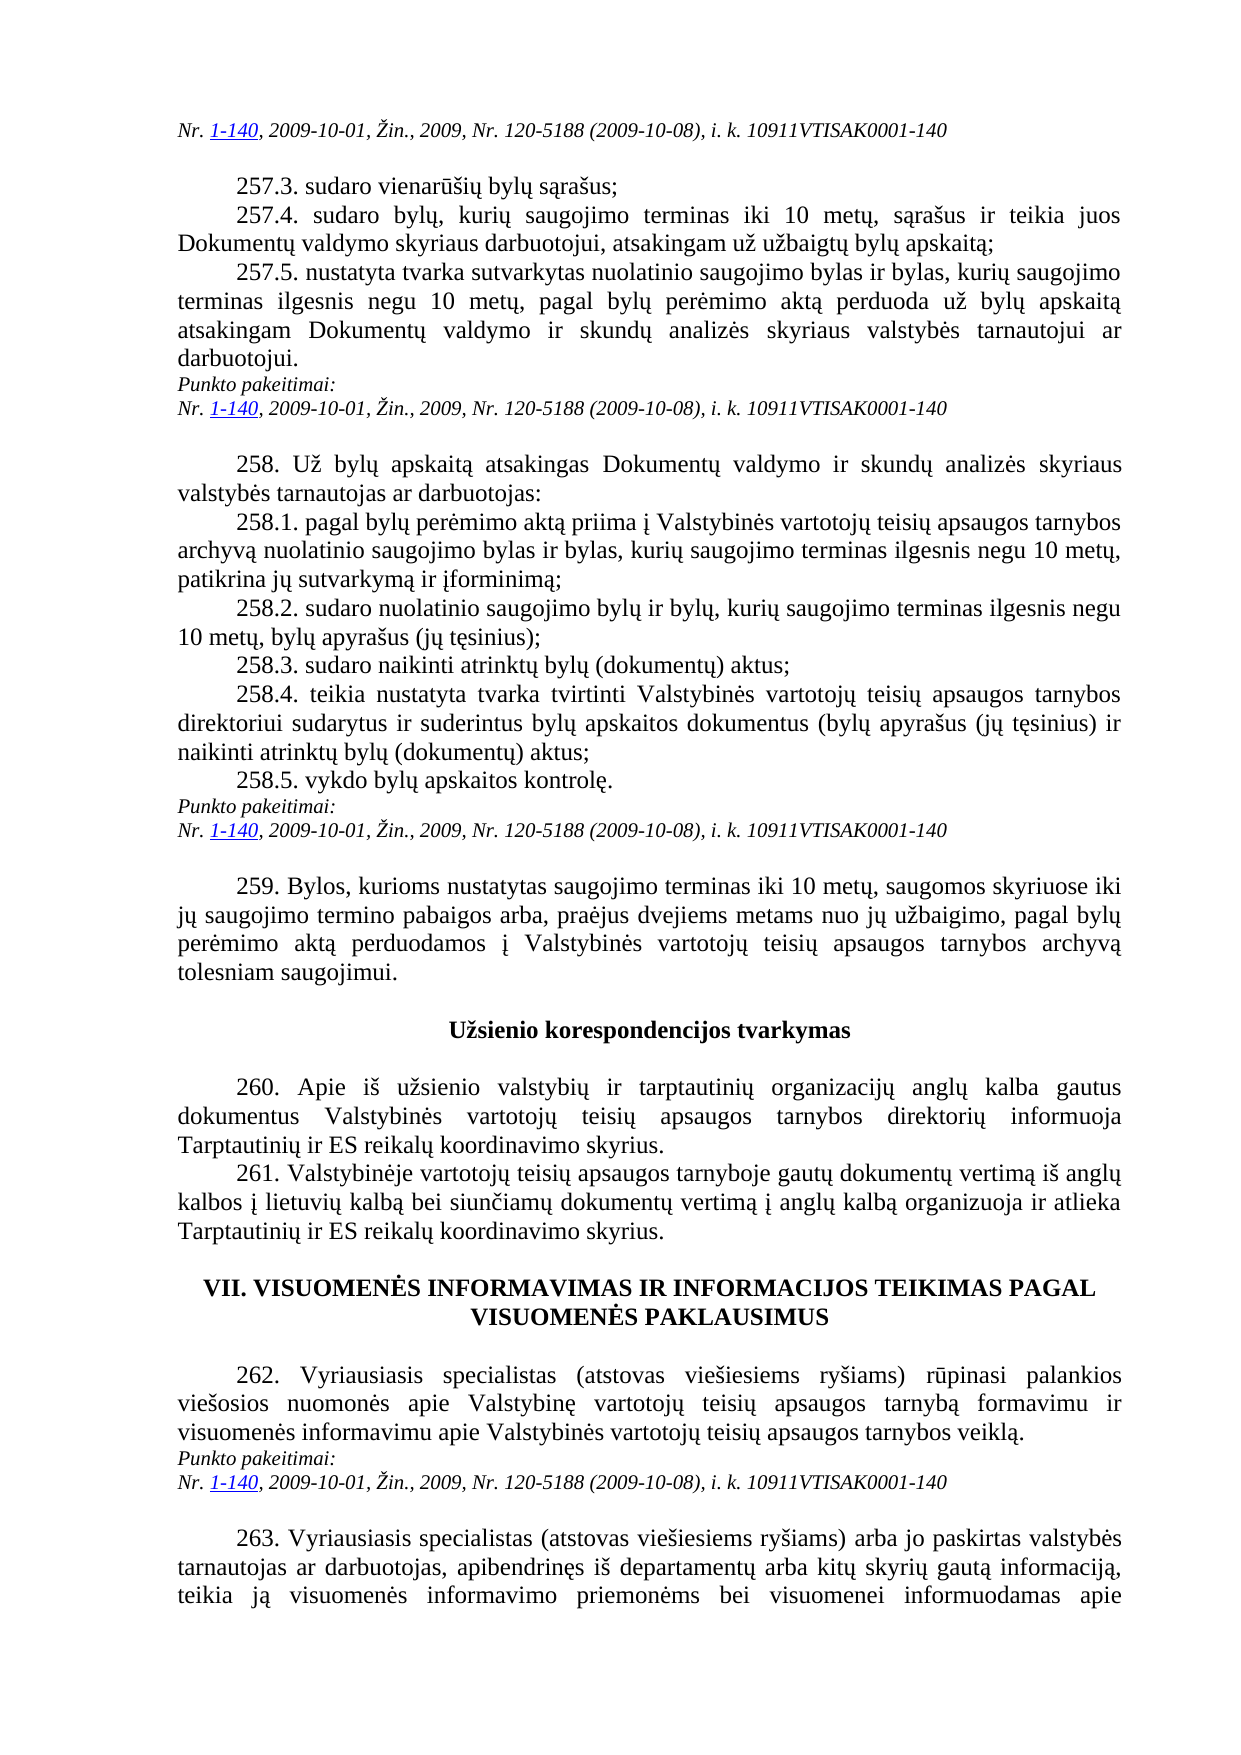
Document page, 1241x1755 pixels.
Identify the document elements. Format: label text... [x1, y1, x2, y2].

text Užsienio korespondencijos tvarkymas [177, 1015, 1122, 1043]
text 259. Bylos, kurioms nustatytas saugojimo terminas iki 10 metų, saugomos skyriuose iki jų saugojimo termino pabaigos arba, praėjus dvejiems metams nuo jų užbaigimo, pagal bylų perėmimo aktą perduodamos į Valstybinės vartotojų teisių apsaugos tarnybos archyvą tolesniam saugojimui. [177, 871, 1122, 986]
text Nr. 1-140, 2009-10-01, Žin., 2009, Nr. 120-5188 (2009-10-08), i. k. 10911VTISAK0001-140 [177, 118, 1122, 142]
text Nr. 1-140, 2009-10-01, Žin., 2009, Nr. 120-5188 (2009-10-08), i. k. 10911VTISAK0001-140 [177, 818, 1122, 842]
text 257.4. sudaro bylų, kurių saugojimo terminas iki 10 metų, sąrašus ir teikia juos Dokumentų valdymo skyriaus darbuotojui, atsakingam už užbaigtų bylų apskaitą; [177, 200, 1122, 257]
text 258.1. pagal bylų perėmimo aktą priima į Valstybinės vartotojų teisių apsaugos tarnybos archyvą nuolatinio saugojimo bylas ir bylas, kurių saugojimo terminas ilgesnis negu 10 metų, patikrina jų sutvarkymą ir įforminimą; [177, 507, 1122, 593]
text Punkto pakeitimai: [177, 794, 1122, 818]
text Punkto pakeitimai: [177, 372, 1122, 396]
text 258.2. sudaro nuolatinio saugojimo bylų ir bylų, kurių saugojimo terminas ilgesnis negu 10 metų, bylų apyrašus (jų tęsinius); [177, 593, 1122, 650]
text 258. Už bylų apskaitą atsakingas Dokumentų valdymo ir skundų analizės skyriaus valstybės tarnautojas ar darbuotojas: [177, 449, 1122, 507]
text 263. Vyriausiasis specialistas (atstovas viešiesiems ryšiams) arba jo paskirtas valstybės tarnautojas ar darbuotojas, apibendrinęs iš departamentų arba kitų skyrių gautą informaciją, teikia ją visuomenės informavimo priemonėms bei visuomenei informuodamas apie [177, 1523, 1122, 1609]
text 260. Apie iš užsienio valstybių ir tarptautinių organizacijų anglų kalba gautus dokumentus Valstybinės vartotojų teisių apsaugos tarnybos direktorių informuoja Tarptautinių ir ES reikalų koordinavimo skyrius. [177, 1072, 1122, 1158]
text Nr. 1-140, 2009-10-01, Žin., 2009, Nr. 120-5188 (2009-10-08), i. k. 10911VTISAK0001-140 [177, 396, 1122, 420]
text Punkto pakeitimai: [177, 1446, 1122, 1470]
text VII. VISUOMENĖS INFORMAVIMAS IR INFORMACIJOS TEIKIMAS PAGAL VISUOMENĖS PAKLAUSIMUS [177, 1273, 1122, 1331]
text 261. Valstybinėje vartotojų teisių apsaugos tarnyboje gautų dokumentų vertimą iš anglų kalbos į lietuvių kalbą bei siunčiamų dokumentų vertimą į anglų kalbą organizuoja ir atlieka Tarptautinių ir ES reikalų koordinavimo skyrius. [177, 1158, 1122, 1245]
text 258.4. teikia nustatyta tvarka tvirtinti Valstybinės vartotojų teisių apsaugos tarnybos direktoriui sudarytus ir suderintus bylų apskaitos dokumentus (bylų apyrašus (jų tęsinius) ir naikinti atrinktų bylų (dokumentų) aktus; [177, 679, 1122, 765]
text 257.3. sudaro vienarūšių bylų sąrašus; [177, 171, 1122, 200]
text 257.5. nustatyta tvarka sutvarkytas nuolatinio saugojimo bylas ir bylas, kurių saugojimo terminas ilgesnis negu 10 metų, pagal bylų perėmimo aktą perduoda už bylų apskaitą atsakingam Dokumentų valdymo ir skundų analizės skyriaus valstybės tarnautojui ar darbuotojui. [177, 257, 1122, 372]
text 262. Vyriausiasis specialistas (atstovas viešiesiems ryšiams) rūpinasi palankios viešosios nuomonės apie Valstybinę vartotojų teisių apsaugos tarnybą formavimu ir visuomenės informavimu apie Valstybinės vartotojų teisių apsaugos tarnybos veiklą. [177, 1360, 1122, 1446]
text 258.5. vykdo bylų apskaitos kontrolę. [177, 765, 1122, 794]
text 258.3. sudaro naikinti atrinktų bylų (dokumentų) aktus; [177, 650, 1122, 679]
text Nr. 1-140, 2009-10-01, Žin., 2009, Nr. 120-5188 (2009-10-08), i. k. 10911VTISAK0001-140 [177, 1470, 1122, 1494]
